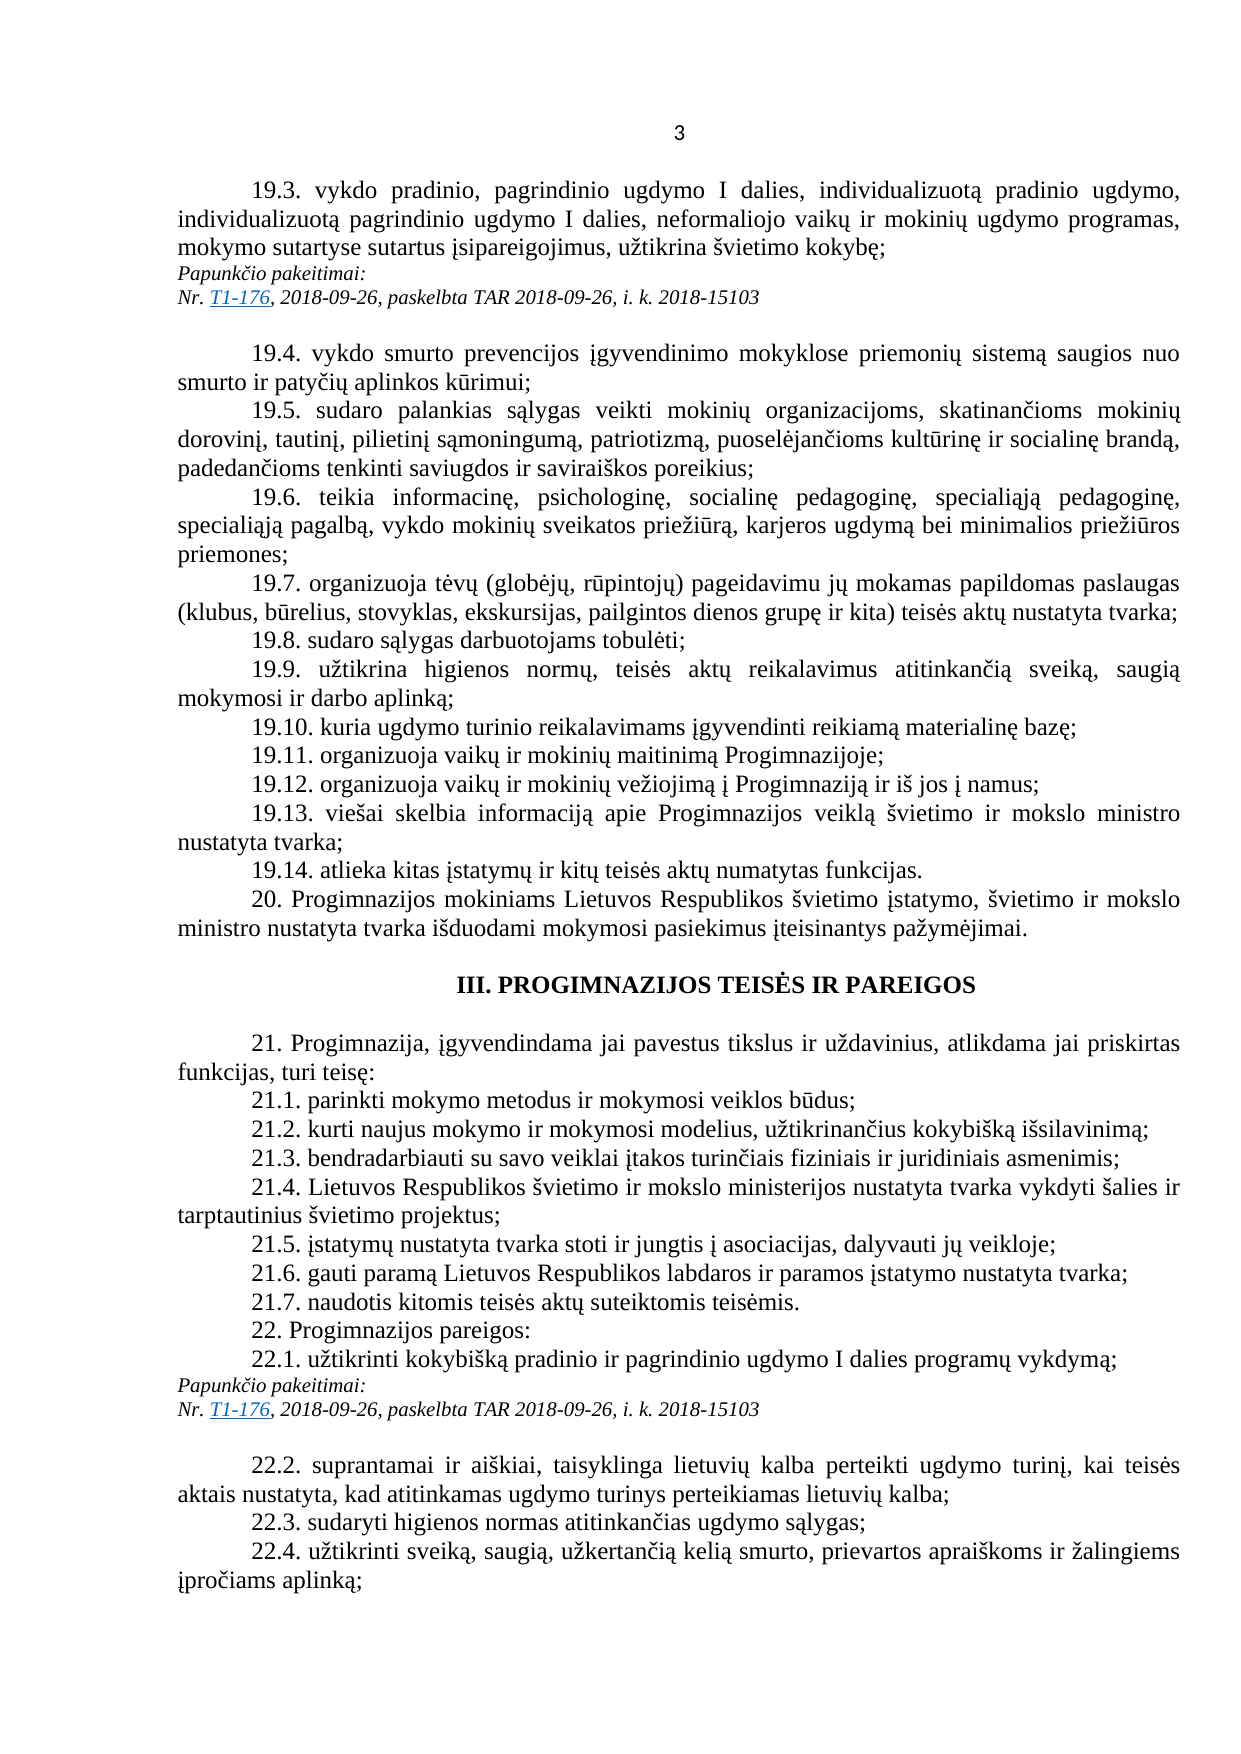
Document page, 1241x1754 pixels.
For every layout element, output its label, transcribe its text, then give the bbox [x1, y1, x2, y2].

text 21.7. naudotis kitomis teisės aktų suteiktomis teisėmis. [177, 1287, 1181, 1316]
text 21.5. įstatymų nustatyta tvarka stoti ir jungtis į asociacijas, dalyvauti jų veikloje; [177, 1229, 1181, 1258]
text 20. Progimnazijos mokiniams Lietuvos Respublikos švietimo įstatymo, švietimo ir mokslo ministro nustatyta tvarka išduodami mokymosi pasiekimus įteisinantys pažymėjimai. [177, 884, 1181, 942]
text 21.4. Lietuvos Respublikos švietimo ir mokslo ministerijos nustatyta tvarka vykdyti šalies ir tarptautinius švietimo projektus; [177, 1172, 1181, 1229]
text 21.1. parinkti mokymo metodus ir mokymosi veiklos būdus; [177, 1086, 1181, 1114]
text 22.1. užtikrinti kokybišką pradinio ir pagrindinio ugdymo I dalies programų vykdymą; [177, 1344, 1181, 1373]
text 19.4. vykdo smurto prevencijos įgyvendinimo mokyklose priemonių sistemą saugios nuo smurto ir patyčių aplinkos kūrimui; [177, 338, 1181, 396]
text Papunkčio pakeitimai: [177, 1373, 1181, 1397]
text 19.6. teikia informacinę, psichologinę, socialinę pedagoginę, specialiąją pedagoginę, specialiąją pagalbą, vykdo mokinių sveikatos priežiūrą, karjeros ugdymą bei minimalios priežiūros priemones; [177, 482, 1181, 568]
text 22.4. užtikrinti sveiką, saugią, užkertančią kelią smurto, prievartos apraiškoms ir žalingiems įpročiams aplinką; [177, 1536, 1181, 1594]
text 22.2. suprantamai ir aiškiai, taisyklinga lietuvių kalba perteikti ugdymo turinį, kai teisės aktais nustatyta, kad atitinkamas ugdymo turinys perteikiamas lietuvių kalba; [177, 1450, 1181, 1507]
text Nr. T1-176, 2018-09-26, paskelbta TAR 2018-09-26, i. k. 2018-15103 [177, 285, 1181, 309]
text 21.2. kurti naujus mokymo ir mokymosi modelius, užtikrinančius kokybišką išsilavinimą; [177, 1114, 1181, 1143]
text 22.3. sudaryti higienos normas atitinkančias ugdymo sąlygas; [177, 1507, 1181, 1536]
text Papunkčio pakeitimai: [177, 261, 1181, 285]
text 21.3. bendradarbiauti su savo veiklai įtakos turinčiais fiziniais ir juridiniais asmenimis; [177, 1143, 1181, 1172]
text 22. Progimnazijos pareigos: [177, 1316, 1181, 1344]
text 19.12. organizuoja vaikų ir mokinių vežiojimą į Progimnaziją ir iš jos į namus; [177, 769, 1181, 798]
text 19.8. sudaro sąlygas darbuotojams tobulėti; [177, 626, 1181, 654]
text 19.5. sudaro palankias sąlygas veikti mokinių organizacijoms, skatinančioms mokinių dorovinį, tautinį, pilietinį sąmoningumą, patriotizmą, puoselėjančioms kultūrinę ir socialinę brandą, padedančioms tenkinti saviugdos ir saviraiškos poreikius; [177, 396, 1181, 482]
text 19.9. užtikrina higienos normų, teisės aktų reikalavimus atitinkančią sveiką, saugią mokymosi ir darbo aplinką; [177, 654, 1181, 712]
text 19.10. kuria ugdymo turinio reikalavimams įgyvendinti reikiamą materialinę bazę; [177, 712, 1181, 741]
text 21. Progimnazija, įgyvendindama jai pavestus tikslus ir uždavinius, atlikdama jai priskirtas funkcijas, turi teisę: [177, 1028, 1181, 1086]
text 19.3. vykdo pradinio, pagrindinio ugdymo I dalies, individualizuotą pradinio ugdymo, individualizuotą pagrindinio ugdymo I dalies, neformaliojo vaikų ir mokinių ugdymo programas, mokymo sutartyse sutartus įsipareigojimus, užtikrina švietimo kokybę; [177, 175, 1181, 261]
text III. PROGIMNAZIJOS TEISĖS IR PAREIGOS [227, 971, 1181, 999]
text 19.7. organizuoja tėvų (globėjų, rūpintojų) pageidavimu jų mokamas papildomas paslaugas (klubus, būrelius, stovyklas, ekskursijas, pailgintos dienos grupę ir kita) teisės aktų nustatyta tvarka; [177, 568, 1181, 626]
text 19.13. viešai skelbia informaciją apie Progimnazijos veiklą švietimo ir mokslo ministro nustatyta tvarka; [177, 798, 1181, 856]
text 19.14. atlieka kitas įstatymų ir kitų teisės aktų numatytas funkcijas. [177, 856, 1181, 884]
text 19.11. organizuoja vaikų ir mokinių maitinimą Progimnazijoje; [177, 741, 1181, 769]
text Nr. T1-176, 2018-09-26, paskelbta TAR 2018-09-26, i. k. 2018-15103 [177, 1397, 1181, 1421]
text 21.6. gauti paramą Lietuvos Respublikos labdaros ir paramos įstatymo nustatyta tvarka; [177, 1258, 1181, 1287]
